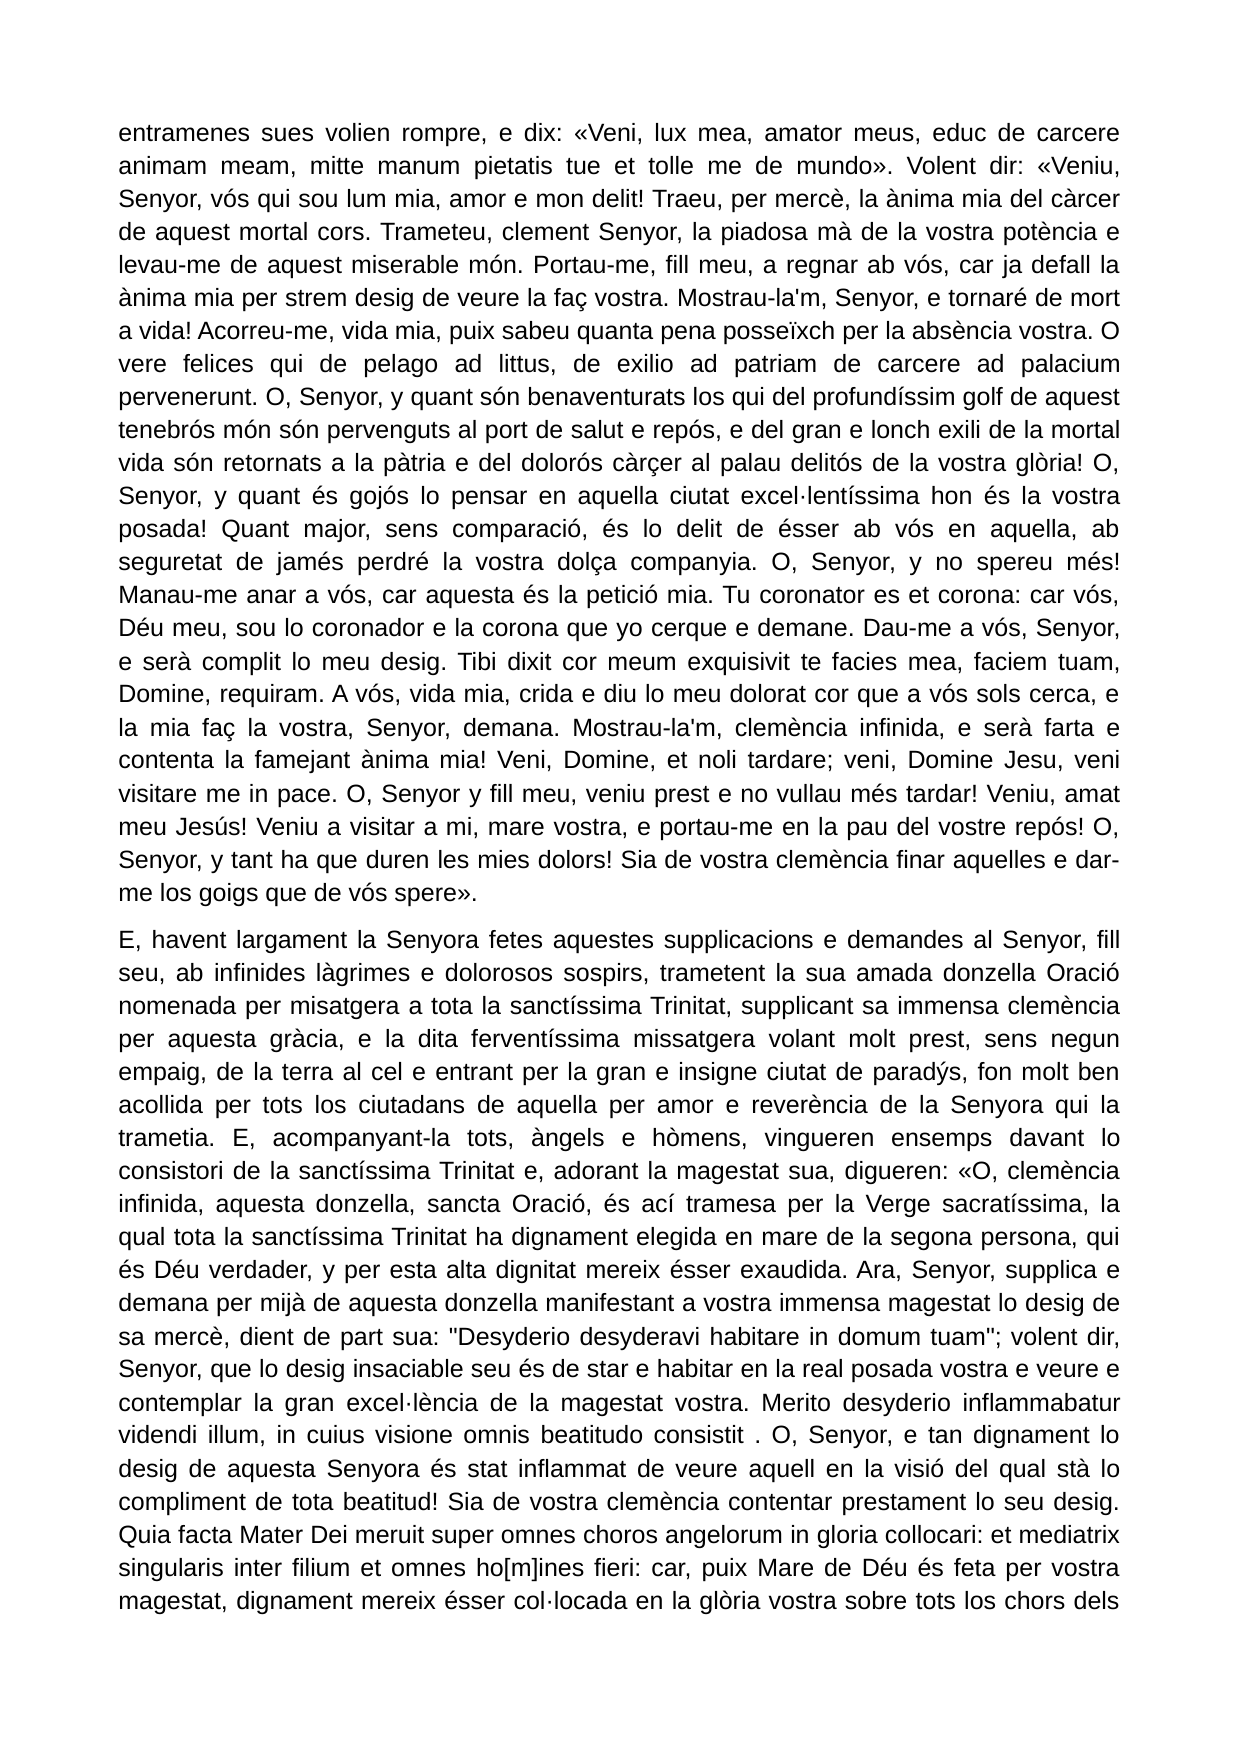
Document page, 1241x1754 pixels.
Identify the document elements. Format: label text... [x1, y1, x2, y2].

text E, havent largament la Senyora fetes aquestes supplicacions e demandes al Senyor, fill seu, ab infinides làgrimes e dolorosos sospirs, trametent la sua amada donzella Oració nomenada per misatgera a tota la sanctíssima Trinitat, supplicant sa immensa clemència per aquesta gràcia, e la dita ferventíssima missatgera volant molt prest, sens negun empaig, de la terra al cel e entrant per la gran e insigne ciutat de paradýs, fon molt ben acollida per tots los ciutadans de aquella per amor e reverència de la Senyora qui la trametia. E, acompanyant-la tots, àngels e hòmens, vingueren ensemps davant lo consistori de la sanctíssima Trinitat e, adorant la magestat sua, digueren: «O, clemència infinida, aquesta donzella, sancta Oració, és ací tramesa per la Verge sacratíssima, la qual tota la sanctíssima Trinitat ha dignament elegida en mare de la segona persona, qui és Déu verdader, y per esta alta dignitat mereix ésser exaudida. Ara, Senyor, supplica e demana per mijà de aquesta donzella manifestant a vostra immensa magestat lo desig de sa mercè, dient de part sua: "Desyderio desyderavi habitare in domum tuam"; volent dir, Senyor, que lo desig insaciable seu és de star e habitar en la real posada vostra e veure e contemplar la gran excel·lència de la magestat vostra. Merito desyderio inflammabatur videndi illum, in cuius visione omnis beatitudo consistit . O, Senyor, e tan dignament lo desig de aquesta Senyora és stat inflammat de veure aquell en la visió del qual stà lo compliment de tota beatitud! Sia de vostra clemència contentar prestament lo seu desig. Quia facta Mater Dei meruit super omnes choros angelorum in gloria collocari: et mediatrix singularis inter filium et omnes ho[m]ines fieri: car, puix Mare de Déu és feta per vostra magestat, dignament mereix ésser col·locada en la glòria vostra sobre tots los chors dels [118, 925, 1122, 1614]
text entramenes sues volien rompre, e dix: «Veni, lux mea, amator meus, educ de carcere animam meam, mitte manum pietatis tue et tolle me de mundo». Volent dir: «Veniu, Senyor, vós qui sou lum mia, amor e mon delit! Traeu, per mercè, la ànima mia del càrcer de aquest mortal cors. Trameteu, clement Senyor, la piadosa mà de la vostra potència e levau-me de aquest miserable món. Portau-me, fill meu, a regnar ab vós, car ja defall la ànima mia per strem desig de veure la faç vostra. Mostrau-la'm, Senyor, e tornaré de mort a vida! Acorreu-me, vida mia, puix sabeu quanta pena posseïxch per la absència vostra. O vere felices qui de pelago ad littus, de exilio ad patriam de carcere ad palacium pervenerunt. O, Senyor, y quant són benaventurats los qui del profundíssim golf de aquest tenebrós món són pervenguts al port de salut e repós, e del gran e lonch exili de la mortal vida són retornats a la pàtria e del dolorós càrçer al palau delitós de la vostra glòria! O, Senyor, y quant és gojós lo pensar en aquella ciutat excel·lentíssima hon és la vostra posada! Quant major, sens comparació, és lo delit de ésser ab vós en aquella, ab seguretat de jamés perdré la vostra dolça companyia. O, Senyor, y no spereu més! Manau-me anar a vós, car aquesta és la petició mia. Tu coronator es et corona: car vós, Déu meu, sou lo coronador e la corona que yo cerque e demane. Dau-me a vós, Senyor, e serà complit lo meu desig. Tibi dixit cor meum exquisivit te facies mea, faciem tuam, Domine, requiram. A vós, vida mia, crida e diu lo meu dolorat cor que a vós sols cerca, e la mia faç la vostra, Senyor, demana. Mostrau-la'm, clemència infinida, e serà farta e contenta la famejant ànima mia! Veni, Domine, et noli tardare; veni, Domine Jesu, veni visitare me in pace. O, Senyor y fill meu, veniu prest e no vullau més tardar! Veniu, amat meu Jesús! Veniu a visitar a mi, mare vostra, e portau-me en la pau del vostre repós! O, Senyor, y tant ha que duren les mies dolors! Sia de vostra clemència finar aquelles e dar-me los goigs que de vós spere». [118, 118, 1122, 906]
